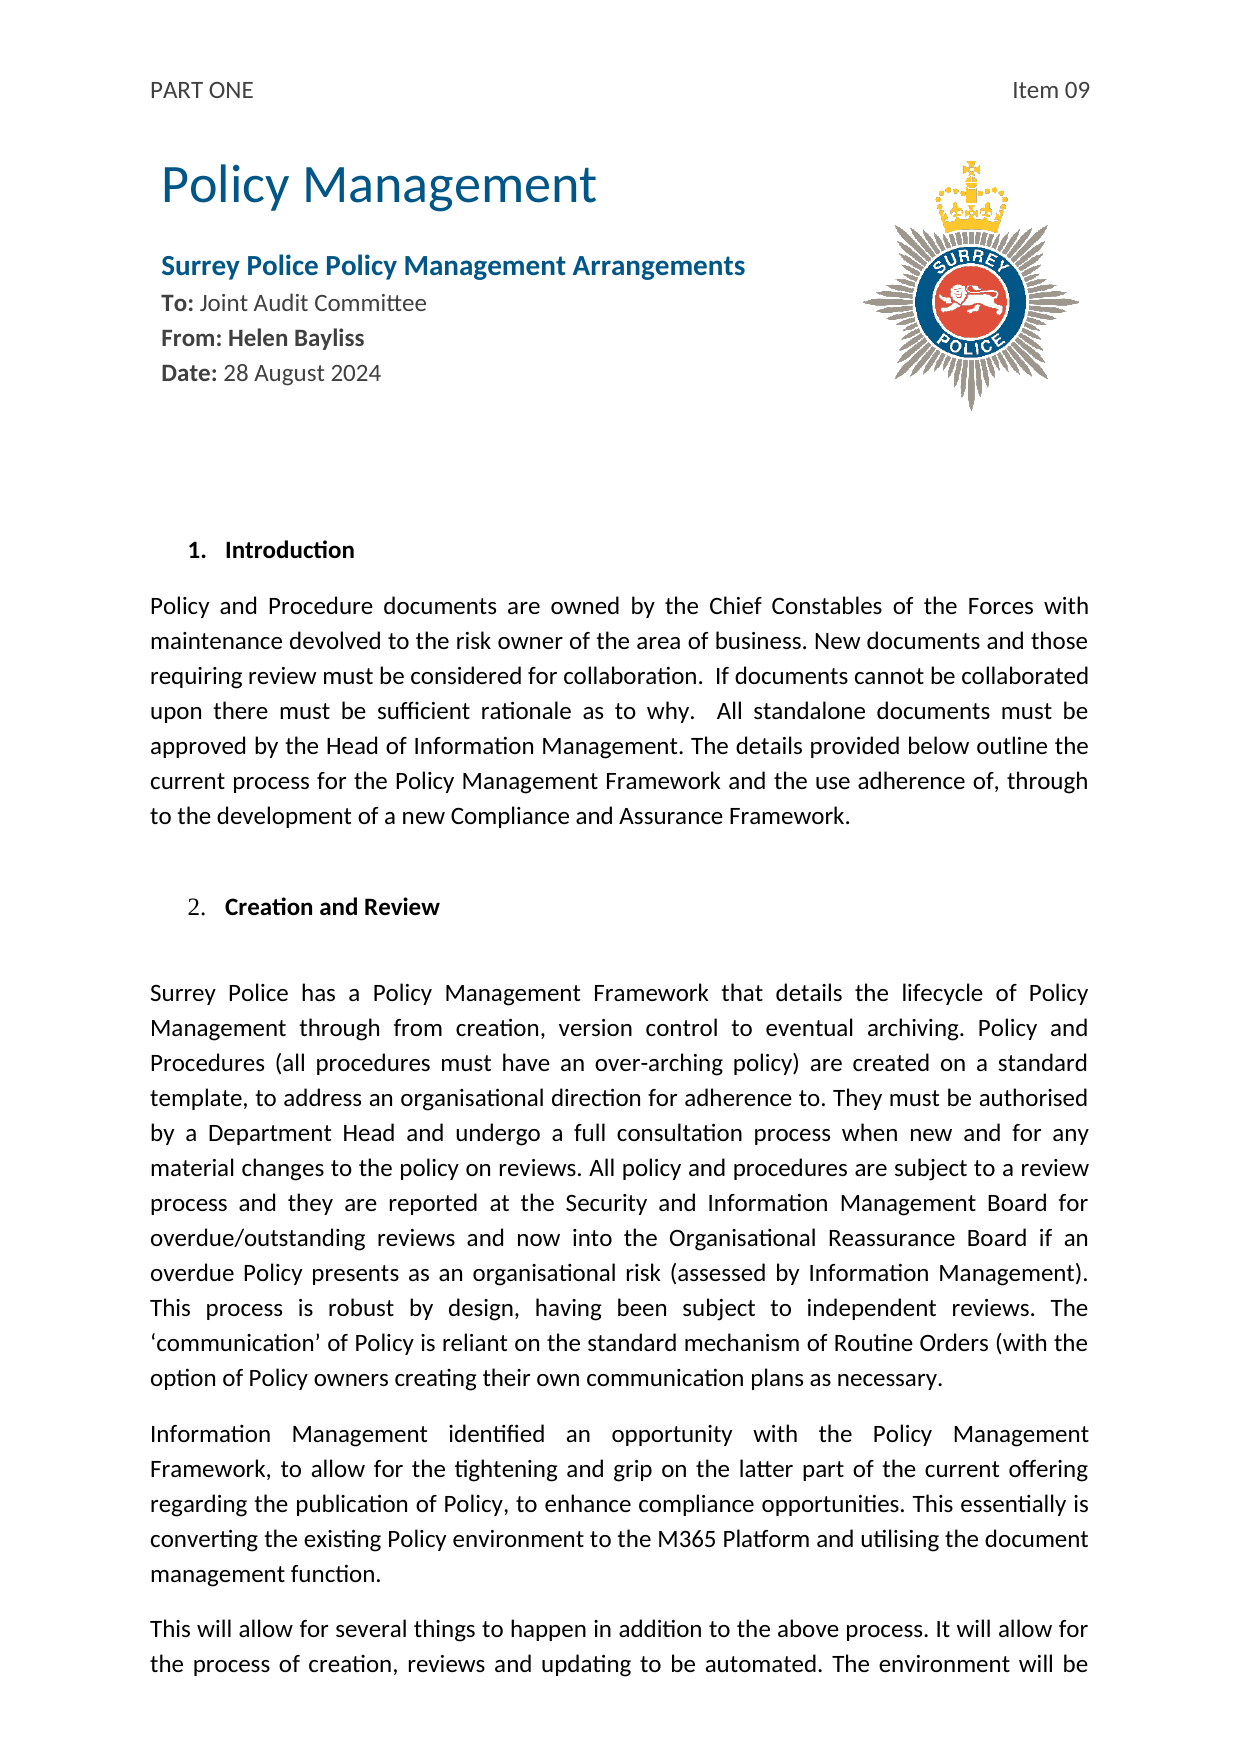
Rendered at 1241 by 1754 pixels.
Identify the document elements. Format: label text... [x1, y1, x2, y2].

text Information Management identified an opportunity with the Policy Management Framework, to allow for the tightening and grip on the latter part of the current offering regarding the publication of Policy, to enhance compliance opportunities. This essentially is converting the existing Policy environment to the M365 Platform and utilising the document management function. [150, 1418, 1090, 1588]
list Creation and Review [187, 891, 1090, 921]
text This will allow for several things to happen in addition to the above process. It will allow for the process of creation, reviews and updating to be automated. The environment will be [150, 1614, 1090, 1679]
text Surrey Police has a Policy Management Framework that details the lifecycle of Policy Management through from creation, version control to eventual archiving. Policy and Procedures (all procedures must have an over-arching policy) are created on a standard template, to address an organisational direction for adherence to. They must be authorised by a Department Head and undergo a full consultation process when new and for any material changes to the policy on reviews. All policy and procedures are subject to a review process and they are reported at the Security and Information Management Board for overdue/outstanding reviews and now into the Organisational Reassurance Board if an overdue Policy presents as an organisational risk (assessed by Information Management). This process is robust by design, having been subject to independent reviews. The ‘communication’ of Policy is reliant on the standard mechanism of Routine Orders (with the option of Policy owners creating their own communication plans as necessary. [150, 977, 1090, 1392]
text Policy and Procedure documents are owned by the Chief Constables of the Forces with maintenance devolved to the risk owner of the area of business. New documents and those requiring review must be considered for collaboration. If documents cannot be collaborated upon there must be sufficient rationale as to why. All standalone documents must be approved by the Head of Information Management. The details provided below outline the current process for the Policy Management Framework and the use adherence of, through to the development of a new Compliance and Assurance Framework. [150, 590, 1090, 830]
table_header Policy Management Surrey Police Policy Management Arrangements To: Joint Audit Committee From: Helen Bayliss Date: 28 August 2024 [150, 150, 796, 448]
table_header [796, 150, 1090, 448]
list Introduction [187, 534, 1090, 564]
